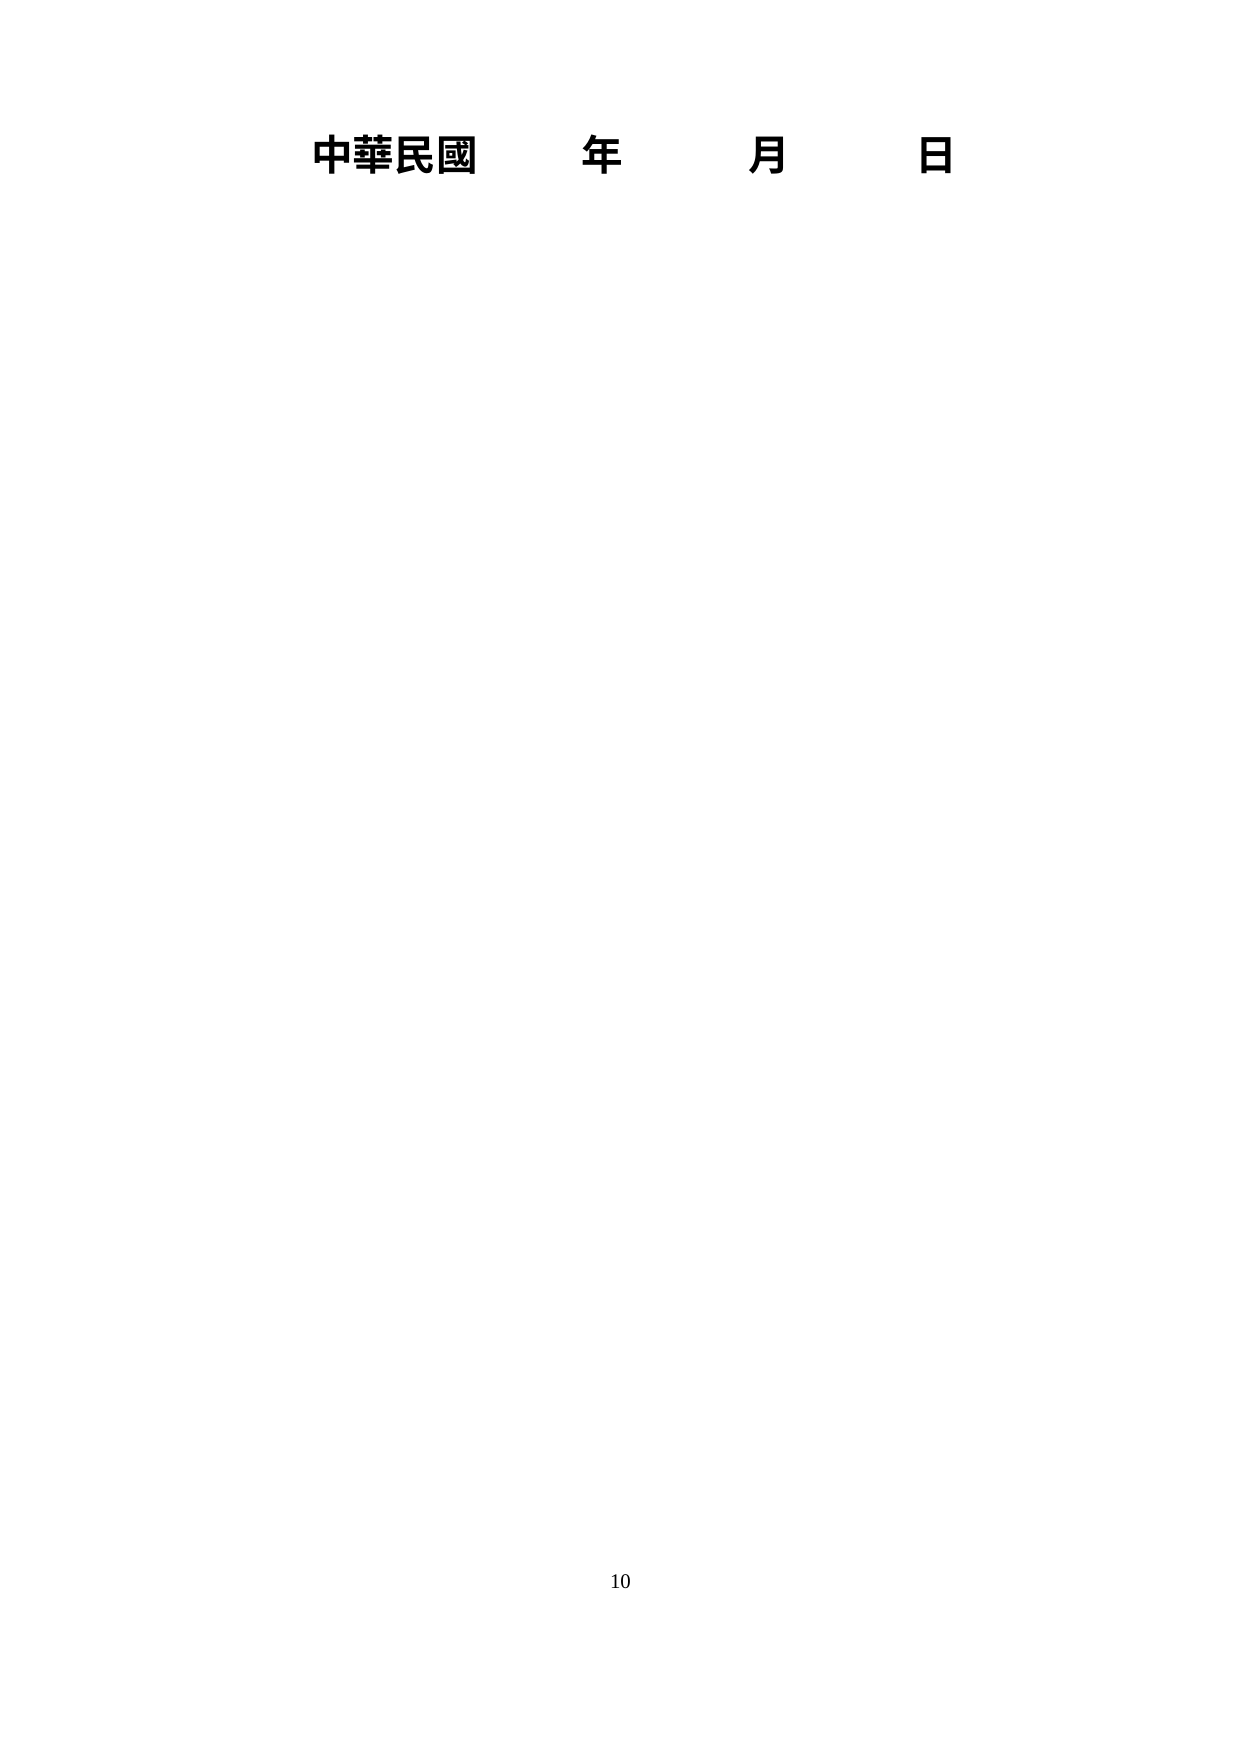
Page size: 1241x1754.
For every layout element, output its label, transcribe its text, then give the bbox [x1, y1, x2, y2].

text 中華民國 年 月 日 [83, 110, 1147, 173]
